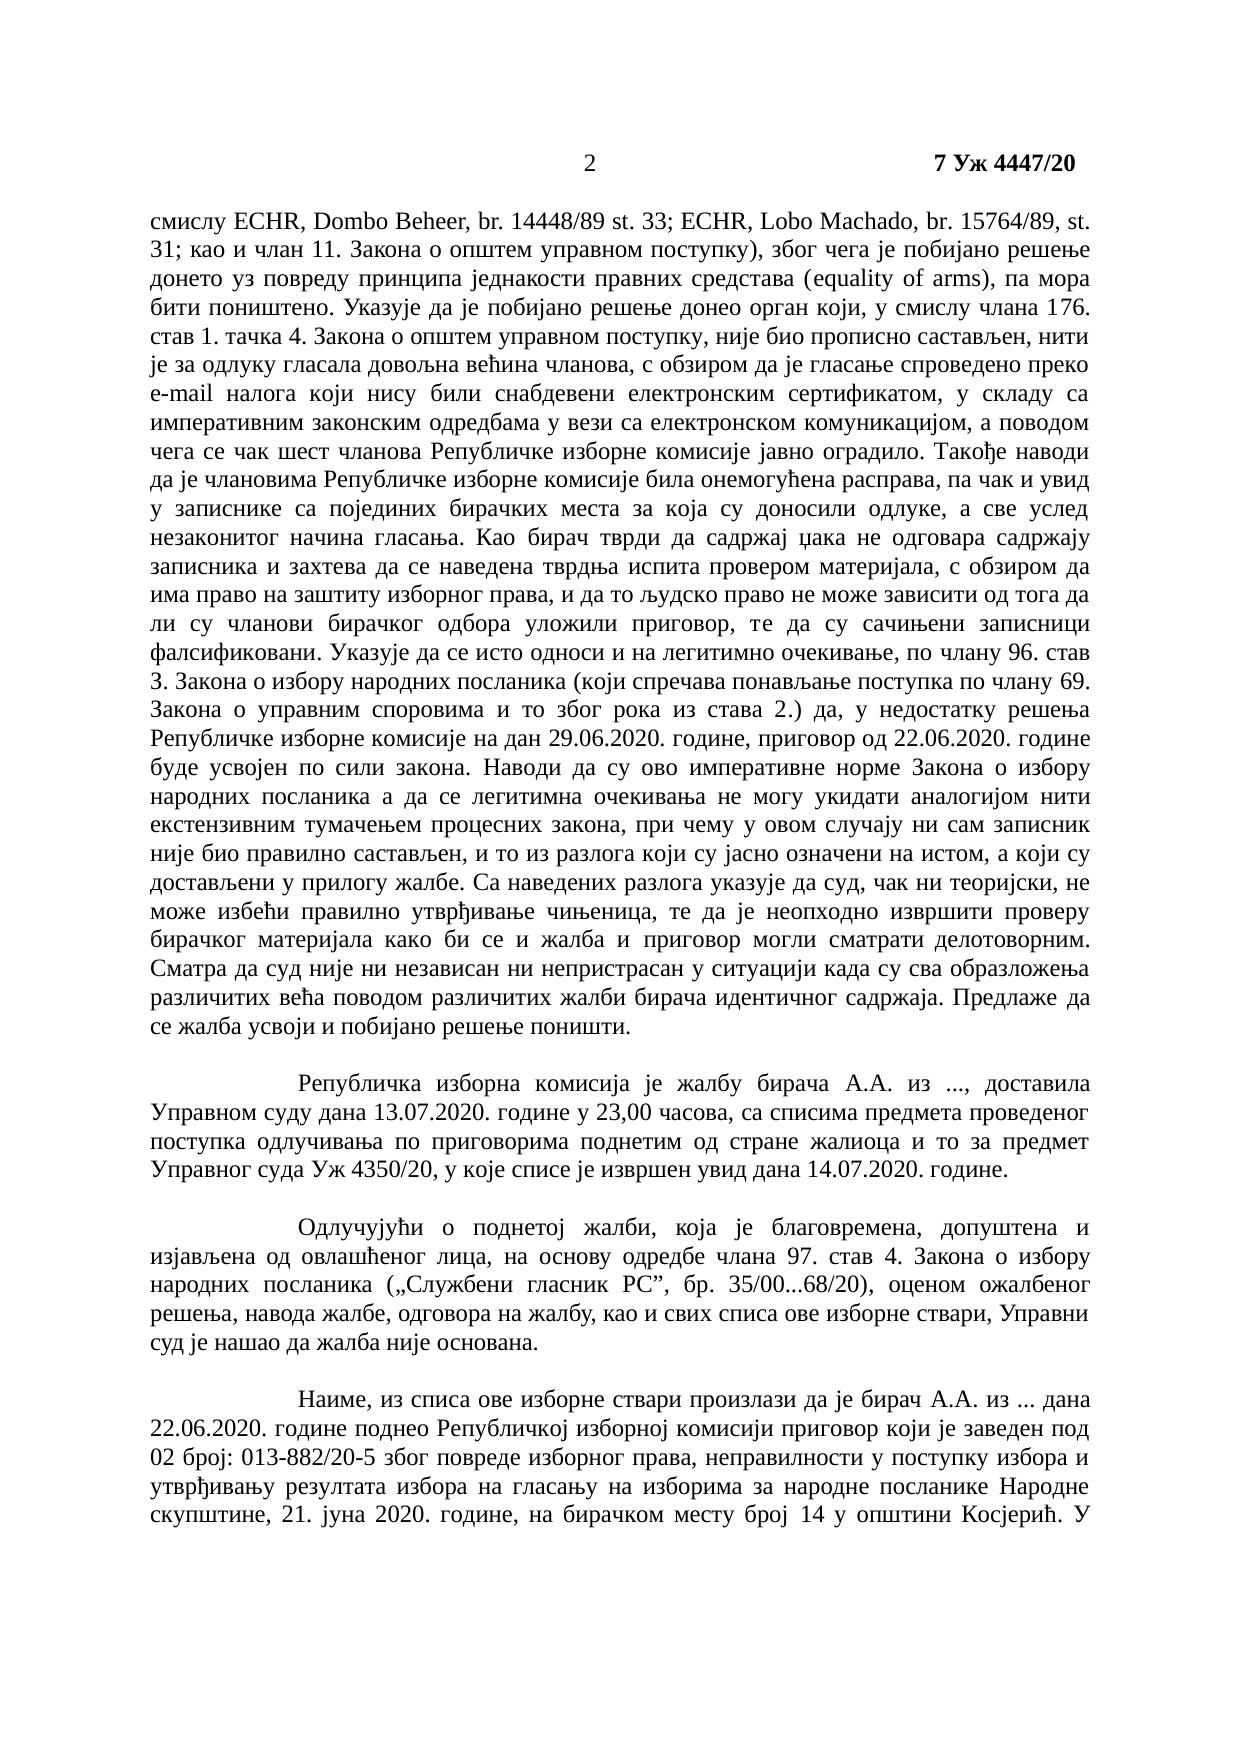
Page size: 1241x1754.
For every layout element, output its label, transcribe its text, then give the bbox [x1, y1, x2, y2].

text Одлучујући о поднетој жалби, која је благовремена, допуштена и изјављена од овлашћеног лица, на основу одредбе члана 97. став 4. Закона о избору народних посланика („Службени гласник РС”, бр. 35/00...68/20), оценом ожалбеног решења, навода жалбе, одговора на жалбу, као и свих списа ове изборне ствари, Управни суд је нашао да жалба није основана. [150, 1212, 1091, 1356]
text Републичка изборна комисија је жалбу бирача A.A. из ..., доставила Управном суду дана 13.07.2020. године у 23,00 часова, са списима предмета проведеног поступка одлучивања по приговорима поднетим од стране жалиоца и то за предмет Управног суда Уж 4350/20, у које списе је извршен увид дана 14.07.2020. године. [150, 1068, 1091, 1183]
text смислу ECHR, Dombo Beheer, br. 14448/89 st. 33; ECHR, Lobo Machado, br. 15764/89, st. 31; као и члан 11. Закона о општем управном поступку), због чега је побијано решење донето уз повреду принципа једнакости правних средстава (equality of arms), па мора бити поништено. Указује да је побијано решење донео орган који, у смислу члана 176. став 1. тачка 4. Закона о општем управном поступку, није био прописно састављен, нити је за одлуку гласала довољна већина чланова, с обзиром да је гласање спроведено преко e-mail налога који нису били снабдевени електронским сертификатом, у складу са императивним законским одредбама у вези са електронском комуникацијом, а поводом чега се чак шест чланова Републичке изборне комисије јавно оградило. Такође наводи да је члановима Републичке изборне комисије била онемогућена расправа, па чак и увид у записнике са појединих бирачких места за која су доносили одлуке, а све услед незаконитог начина гласања. Као бирач тврди да садржај џака не одговара садржају записника и захтева да се наведена тврдња испита провером материјала, с обзиром да има право на заштиту изборног права, и да то људско право не може зависити од тога да ли су чланови бирачког одбора уложили приговор, те да су сачињени записници фалсификовани. Указује да се исто односи и на легитимно очекивање, по члану 96. став З. Закона о избору народних посланика (који спречава понављање поступка по члану 69. Закона о управним споровима и то због рока из става 2.) да, у недостатку решења Републичке изборне комисије на дан 29.06.2020. године, приговор од 22.06.2020. године буде усвојен по сили закона. Наводи да су ово императивне норме Закона о избору народних посланика а да се легитимна очекивања не могу укидати аналогијом нити екстензивним тумачењем процесних закона, при чему у овом случају ни сам записник није био правилно састављен, и то из разлога који су јасно означени на истом, а који су достављени у прилогу жалбе. Са наведених разлога указује да суд, чак ни теоријски, не може избећи правилно утврђивање чињеница, те да је неопходно извршити проверу бирачког материјала како би се и жалба и приговор могли сматрати делотоворним. Сматра да суд није ни независан ни непристрасан у ситуацији када су сва образложења различитих већа поводом различитих жалби бирача идентичног садржаја. Предлаже да се жалба усвоји и побијано решење поништи. [150, 206, 1091, 1039]
text Наиме, из списа ове изборне ствари произлази да је бирач A.A. из ... дана 22.06.2020. године поднео Републичкој изборној комисији приговор који је заведен под 02 број: 013-882/20-5 због повреде изборног права, неправилности у поступку избора и утврђивању резултата избора на гласању на изборима за народне посланике Народне скупштине, 21. јуна 2020. године, на бирачком месту број 14 у општини Косјерић. У [150, 1384, 1091, 1528]
